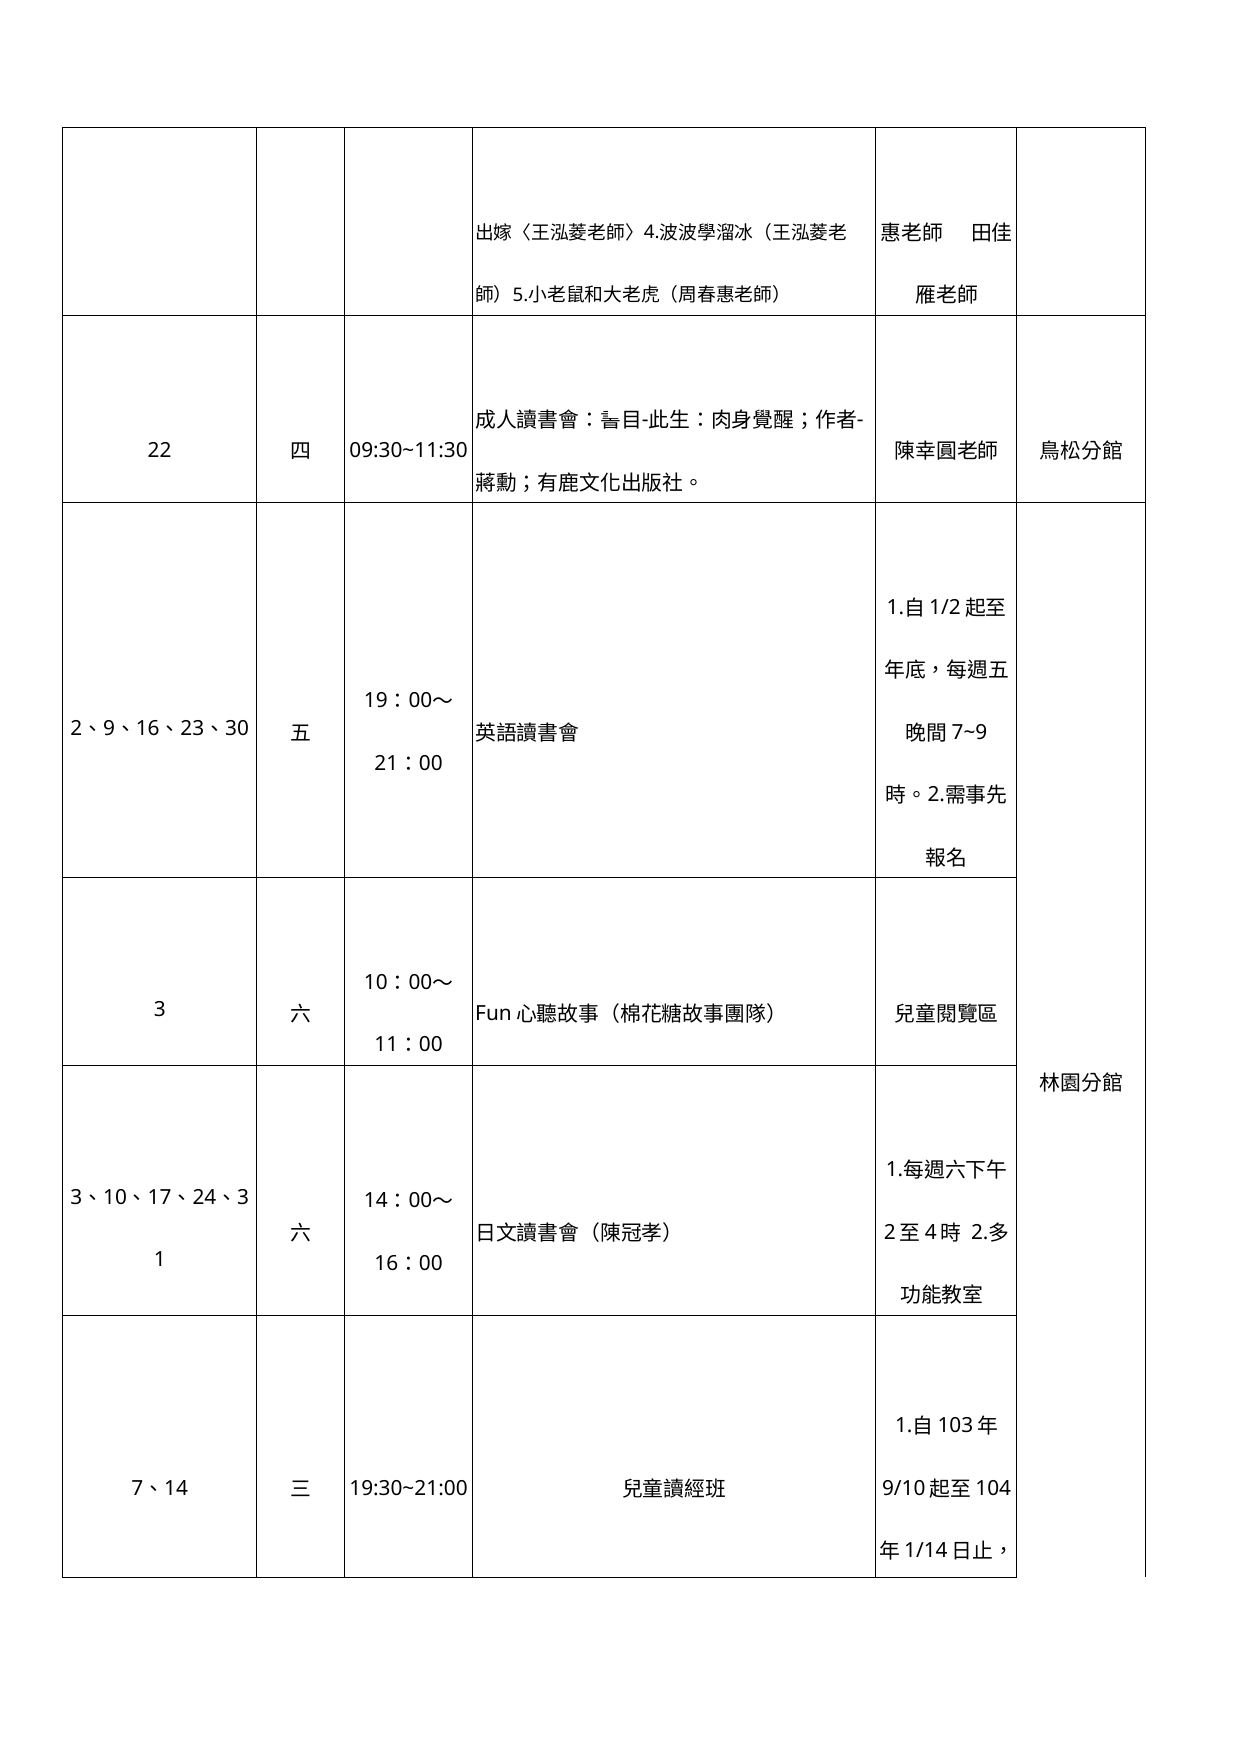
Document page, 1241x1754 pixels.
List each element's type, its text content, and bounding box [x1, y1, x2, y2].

table_cell 10：00～11：00 [345, 878, 472, 1064]
table_cell 五 [257, 503, 344, 877]
table_cell 陳幸圓老師 [876, 316, 1016, 502]
table_cell [345, 128, 472, 314]
table_cell [1017, 128, 1145, 314]
table_cell 1.自103年9/10起至104年1/14日止， [876, 1316, 1016, 1577]
table_cell 四 [257, 316, 344, 502]
table_cell 鳥松分館 [1017, 316, 1145, 502]
table_cell 22 [63, 316, 256, 502]
table_cell [257, 128, 344, 314]
table_cell 兒童讀經班 [473, 1316, 875, 1577]
table_cell 19:30~21:00 [345, 1316, 472, 1577]
table_cell 兒童閱覽區 [876, 878, 1016, 1064]
table_cell 3、10、17、24、31 [63, 1066, 256, 1314]
table_cell 日文讀書會（陳冠孝） [473, 1066, 875, 1314]
table_cell Fun心聽故事（棉花糖故事團隊） [473, 878, 875, 1064]
table_cell 2、9、16、23、30 [63, 503, 256, 877]
table_cell 成人讀書會：書目-此生：肉身覺醒；作者-蔣勳；有鹿文化出版社。 [473, 316, 875, 502]
table_cell 09:30~11:30 [345, 316, 472, 502]
table_cell 3 [63, 878, 256, 1064]
table_cell 7、14 [63, 1316, 256, 1577]
table_cell 林園分館 [1017, 503, 1145, 1577]
table_cell 19：00～21：00 [345, 503, 472, 877]
table_cell 1.每週六下午2至4時 2.多功能教室 [876, 1066, 1016, 1314]
table_cell 1.自1/2起至年底，每週五晚間7~9時。2.需事先報名 [876, 503, 1016, 877]
table_cell 六 [257, 1066, 344, 1314]
table_cell [63, 128, 256, 314]
table_cell 英語讀書會 [473, 503, 875, 877]
table_cell 出嫁〈王泓菱老師〉4.波波學溜冰（王泓菱老師）5.小老鼠和大老虎（周春惠老師） [473, 128, 875, 314]
table_cell 六 [257, 878, 344, 1064]
table_cell 惠老師 田佳雁老師 [876, 128, 1016, 314]
table_cell 14：00～16：00 [345, 1066, 472, 1314]
table_cell 三 [257, 1316, 344, 1577]
